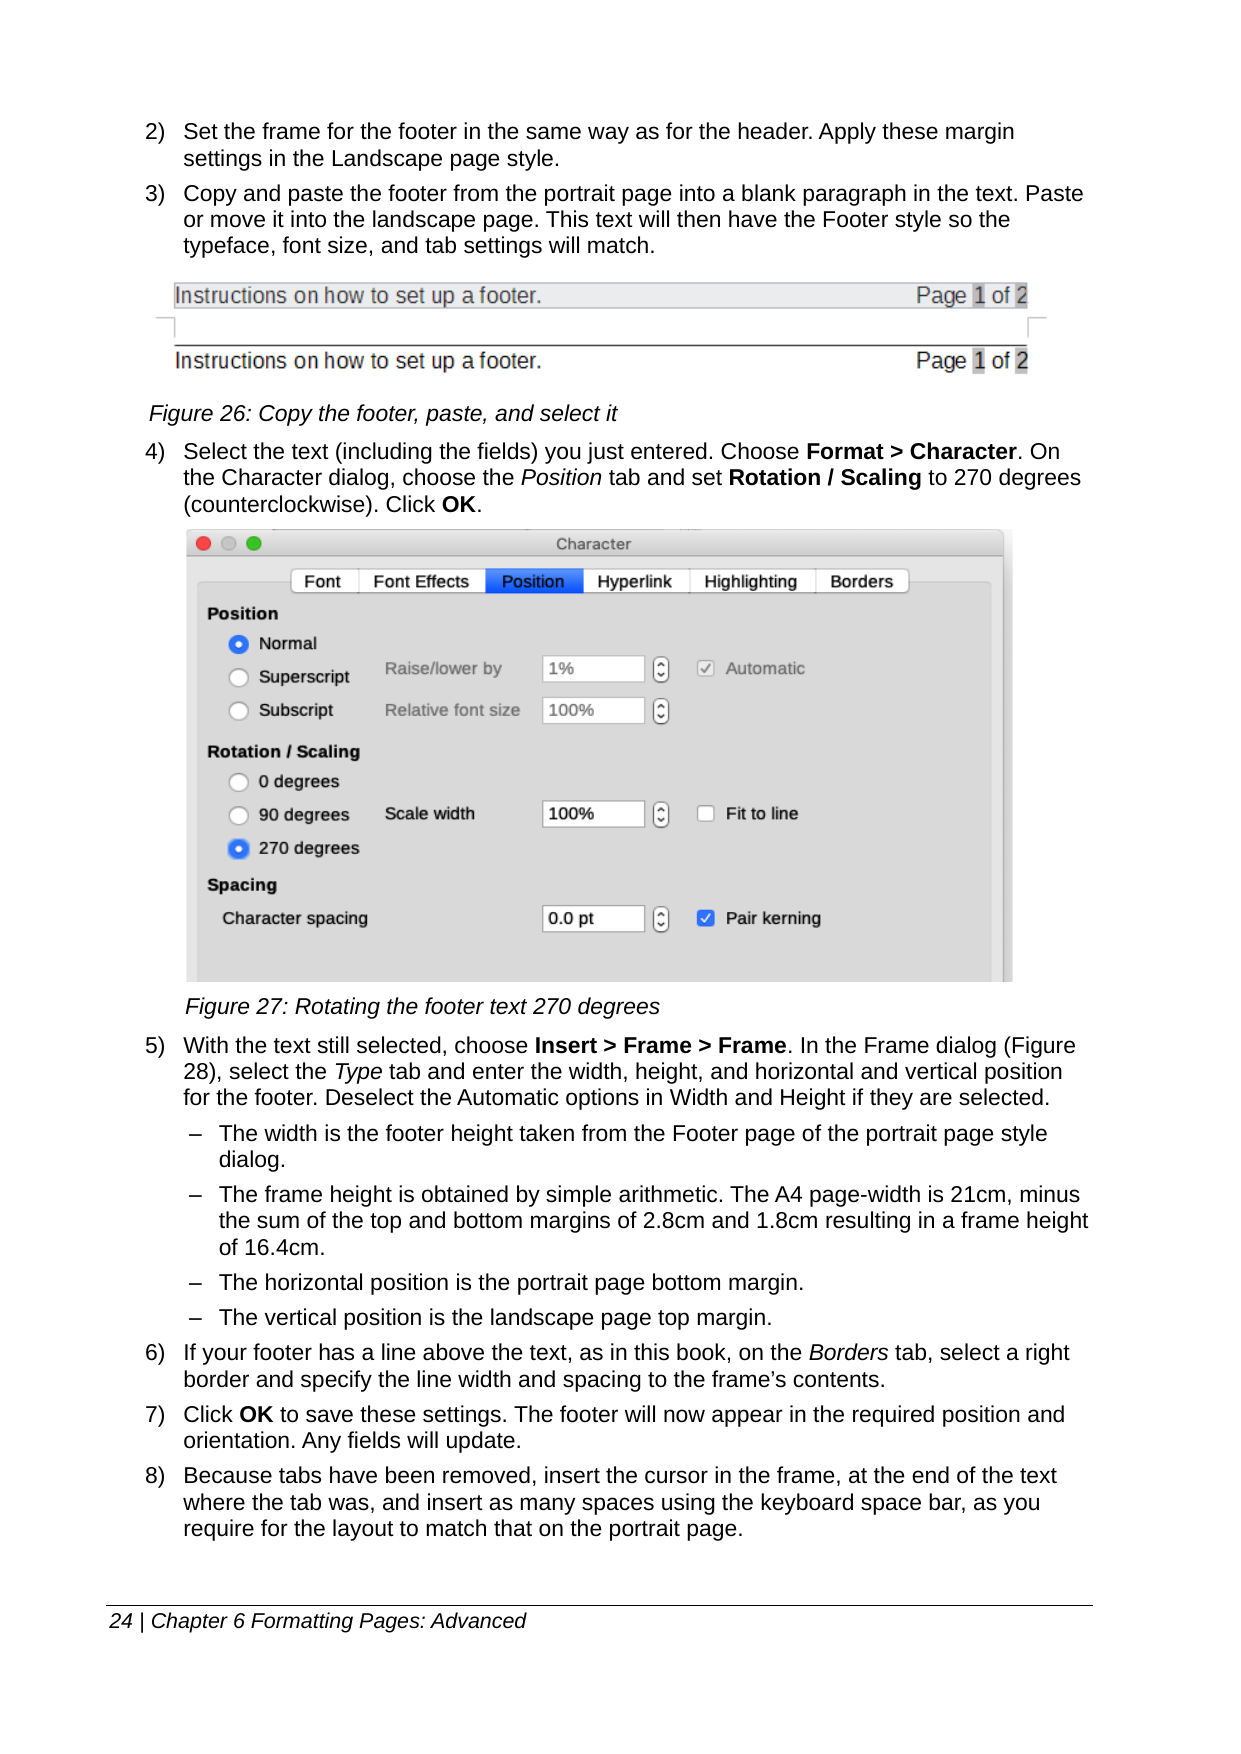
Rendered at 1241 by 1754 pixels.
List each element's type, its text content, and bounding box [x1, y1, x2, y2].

list Copy and paste the footer from the portrait page into a blank paragraph in the text. Paste or move it into the landscape page. This text will then have the Footer style so the typeface, font size, and tab settings will match. [165, 180, 1093, 259]
text Figure 26: Copy the footer, paste, and select it [148, 400, 1050, 426]
picture [148, 270, 1051, 388]
list With the text still selected, choose Insert > Frame > Frame. In the Frame dialog (Figure 28), select the Type tab and enter the width, height, and horizontal and vertical position for the footer. Deselect the Automatic options in Width and Height if they are selected. [165, 1032, 1093, 1111]
text Figure 27: Rotating the footer text 270 degrees [185, 993, 1014, 1019]
list Select the text (including the fields) you just entered. Choose Format > Character. On the Character dialog, choose the Position tab and set Rotation / Scaling to 270 degrees (counterclockwise). Click OK. [165, 438, 1093, 517]
list The horizontal position is the portrait page bottom margin. [189, 1269, 1093, 1295]
picture [186, 529, 1013, 982]
list Click OK to save these settings. The footer will now appear in the required position and orientation. Any fields will update. [165, 1401, 1093, 1454]
list Because tabs have been removed, insert the cursor in the frame, at the end of the text where the tab was, and insert as many spaces using the keyboard space bar, as you require for the layout to match that on the portrait page. [165, 1462, 1093, 1542]
list Set the frame for the footer in the same way as for the header. Apply these margin settings in the Landscape page style. [165, 118, 1093, 171]
list The vertical position is the landscape page top margin. [189, 1304, 1093, 1331]
list The width is the footer height taken from the Footer page of the portrait page style dialog. [189, 1119, 1093, 1172]
list The frame height is obtained by simple arithmetic. The A4 page-width is 21cm, minus the sum of the top and bottom margins of 2.8cm and 1.8cm resulting in a frame height of 16.4cm. [189, 1181, 1093, 1260]
list If your footer has a line above the text, as in this book, on the Borders tab, select a right border and specify the line width and spacing to the frame’s contents. [165, 1339, 1093, 1392]
